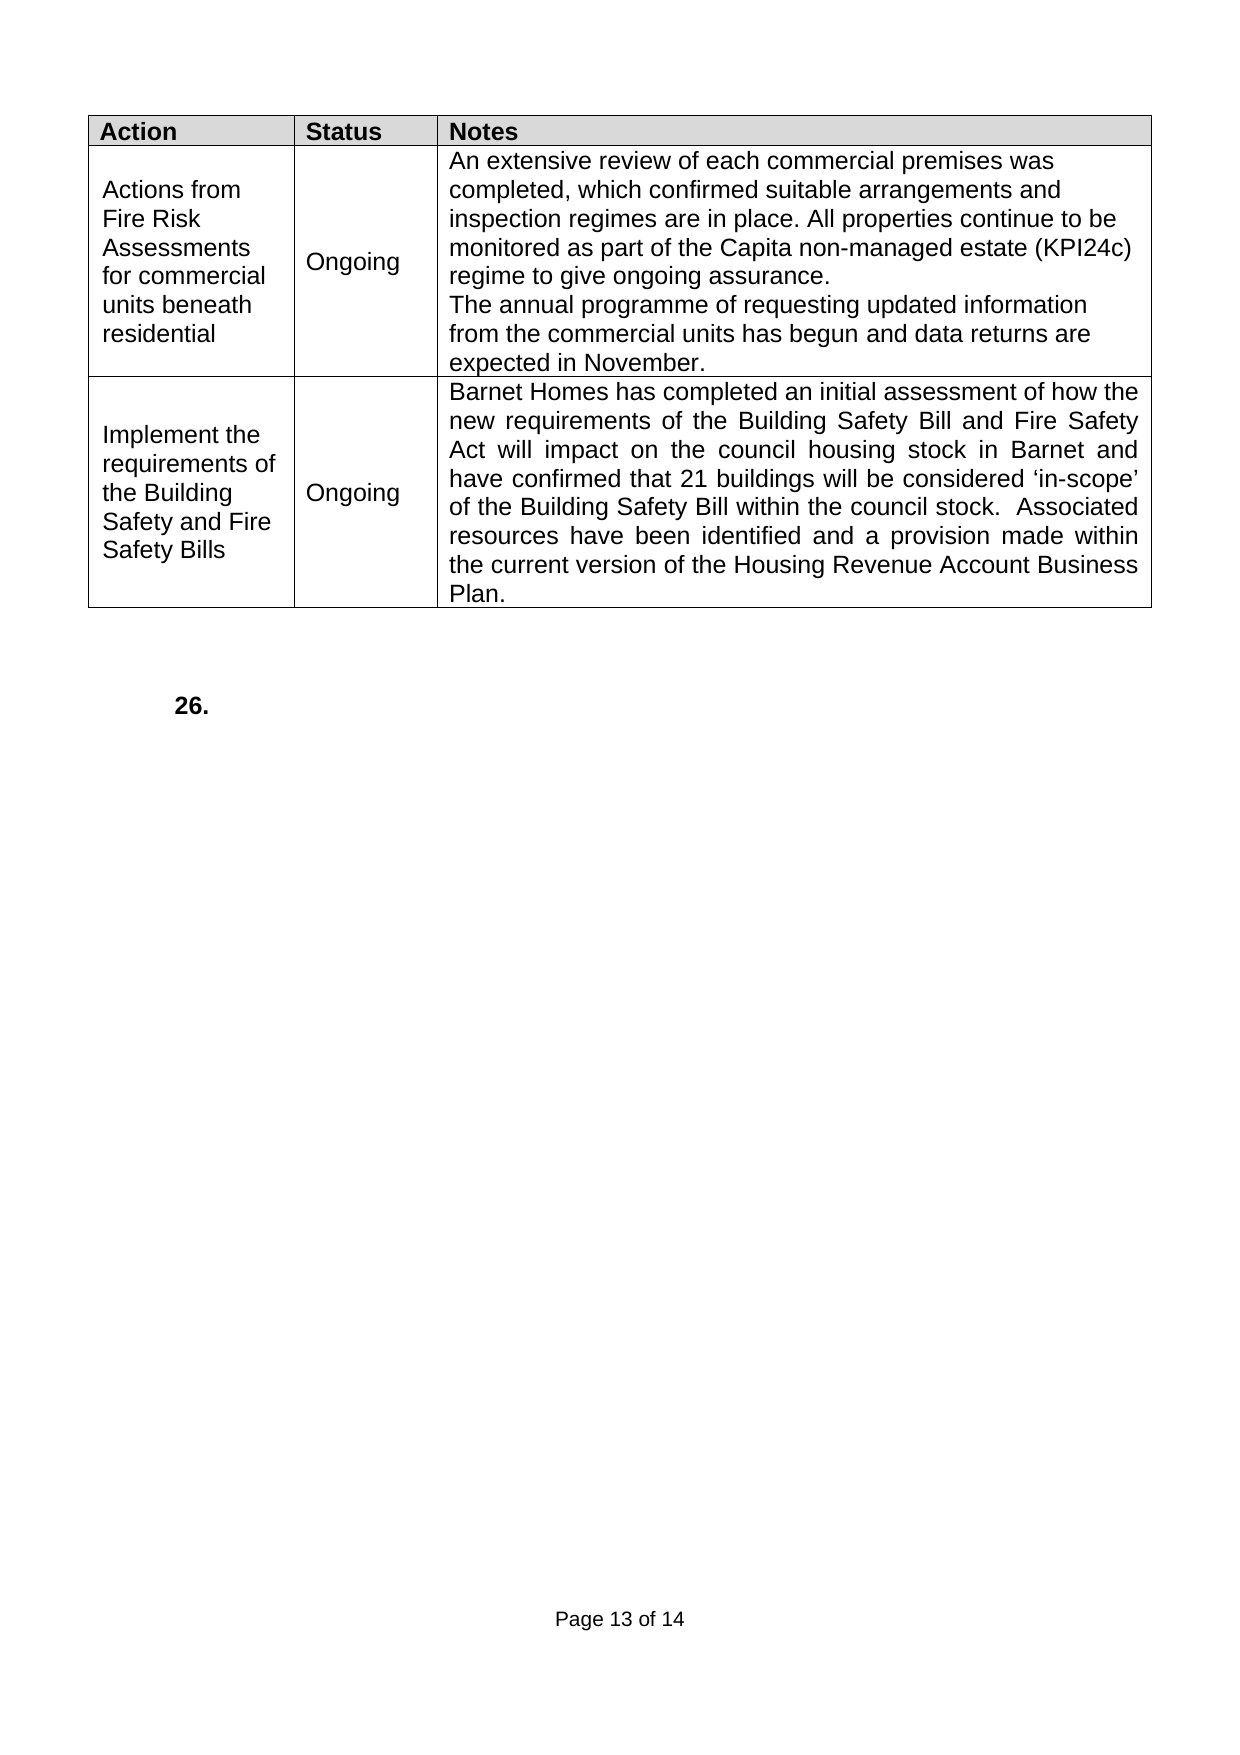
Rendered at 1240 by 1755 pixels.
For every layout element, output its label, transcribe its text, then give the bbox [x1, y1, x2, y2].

table_cell Barnet Homes has completed an initial assessment of how the new requirements of the Building Safety Bill and Fire Safety Act will impact on the council housing stock in Barnet and have confirmed that 21 buildings will be considered ‘in-scope’ of the Building Safety Bill within the council stock. Associated resources have been identified and a provision made within the current version of the Housing Revenue Account Business Plan. [438, 377, 1151, 607]
table_cell Ongoing [295, 377, 437, 607]
table_header Status [295, 116, 437, 145]
table_header Action [89, 116, 294, 145]
table_header Notes [438, 116, 1151, 145]
table_cell Actions from Fire Risk Assessments for commercial units beneath residential [89, 146, 294, 376]
table_cell Implement the requirements of the Building Safety and Fire Safety Bills [89, 377, 294, 607]
table_cell Ongoing [295, 146, 437, 376]
table_cell An extensive review of each commercial premises was completed, which confirmed suitable arrangements and inspection regimes are in place. All properties continue to be monitored as part of the Capita non-managed estate (KPI24c) regime to give ongoing assurance. The annual programme of requesting updated information from the commercial units has begun and data returns are expected in November. [438, 146, 1151, 376]
